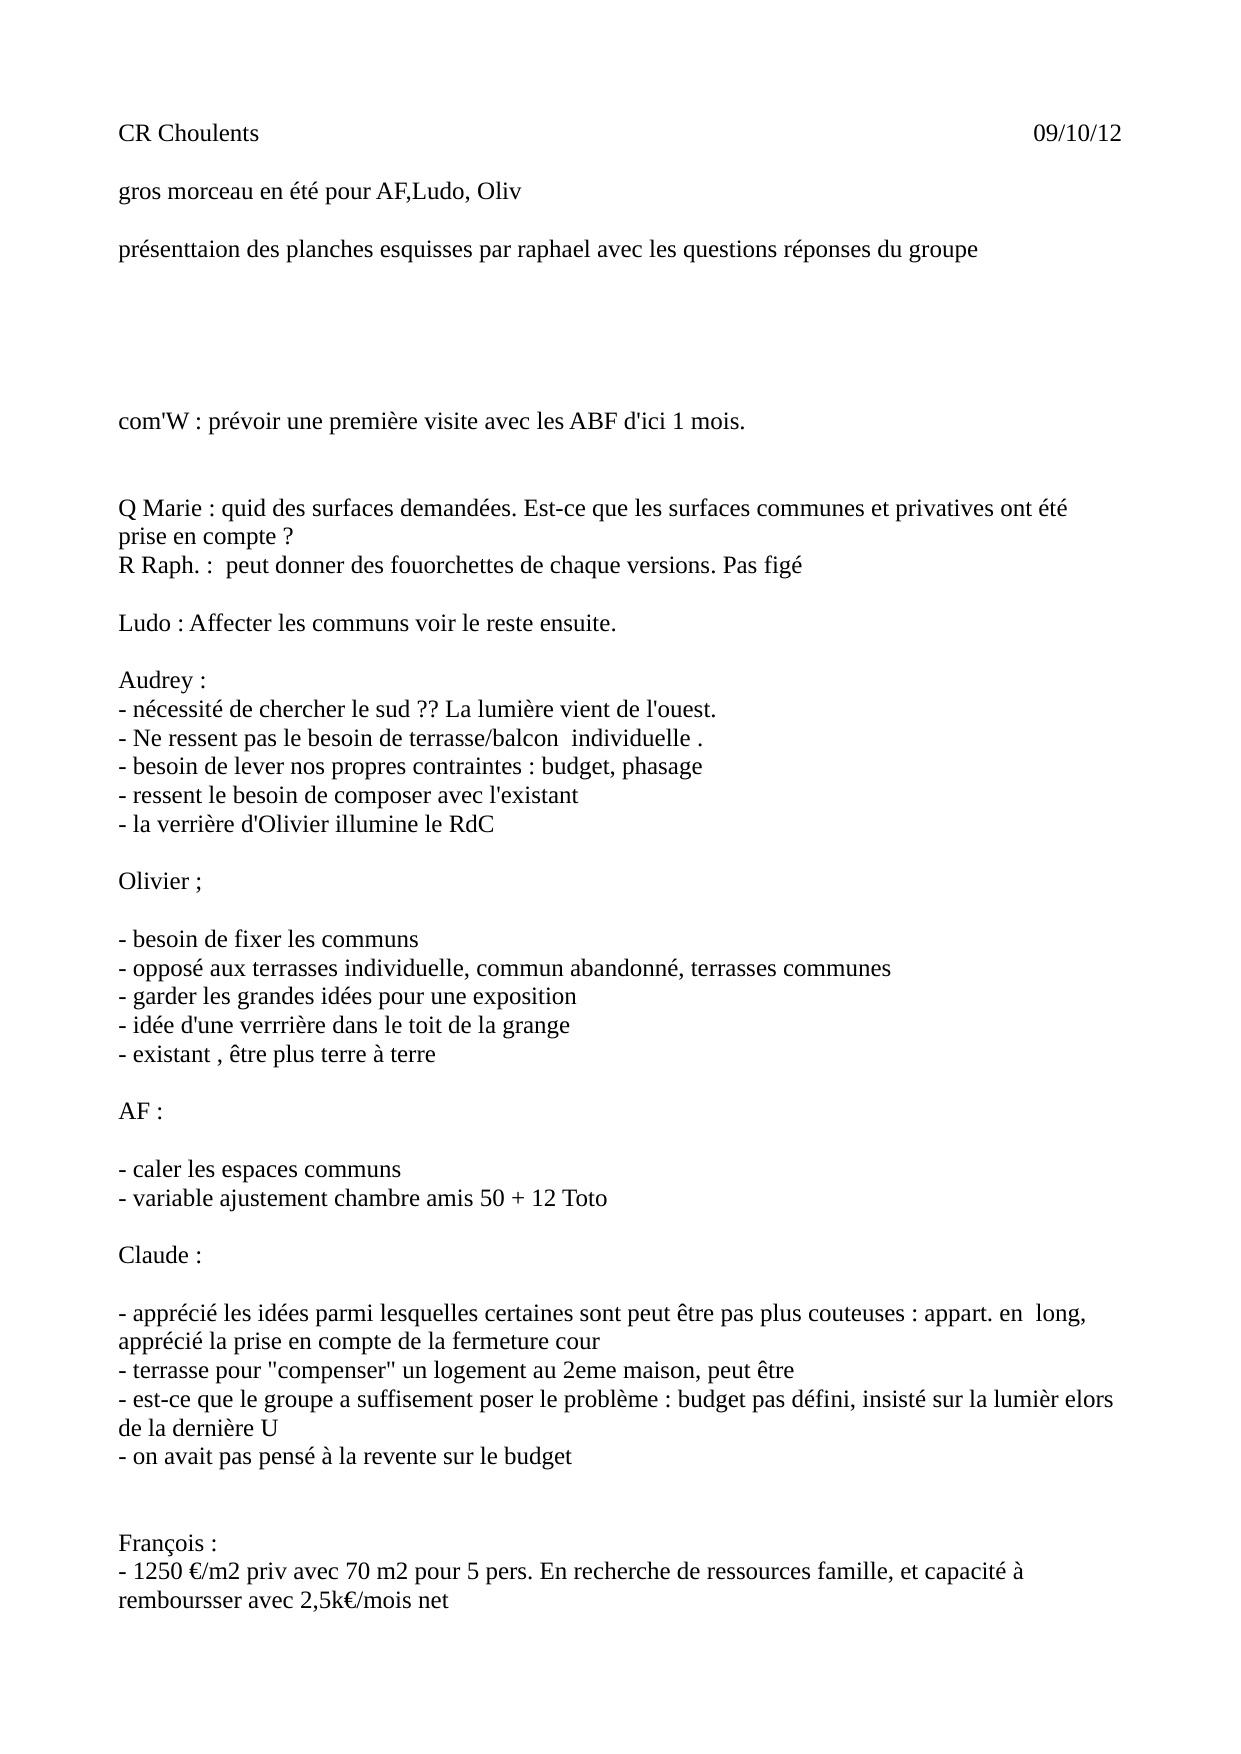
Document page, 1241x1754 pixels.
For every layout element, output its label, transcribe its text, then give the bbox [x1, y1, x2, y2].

text - besoin de fixer les communs [118, 924, 1122, 953]
text Olivier ; [118, 866, 1122, 895]
text - la verrière d'Olivier illumine le RdC [118, 809, 1122, 838]
text - existant , être plus terre à terre [118, 1039, 1122, 1068]
text Audrey : [118, 665, 1122, 694]
text présenttaion des planches esquisses par raphael avec les questions réponses du groupe [118, 234, 1122, 263]
text - caler les espaces communs [118, 1154, 1122, 1183]
text - variable ajustement chambre amis 50 + 12 Toto [118, 1183, 1122, 1211]
text - idée d'une verrrière dans le toit de la grange [118, 1010, 1122, 1039]
text - besoin de lever nos propres contraintes : budget, phasage [118, 751, 1122, 780]
text - apprécié les idées parmi lesquelles certaines sont peut être pas plus couteuses : appart. en long, apprécié la prise en compte de la fermeture cour [118, 1298, 1122, 1355]
text R Raph. : peut donner des fouorchettes de chaque versions. Pas figé [118, 550, 1122, 579]
text - terrasse pour "compenser" un logement au 2eme maison, peut être [118, 1355, 1122, 1384]
text Claude : [118, 1240, 1122, 1269]
text com'W : prévoir une première visite avec les ABF d'ici 1 mois. [118, 406, 1122, 435]
text - 1250 €/m2 priv avec 70 m2 pour 5 pers. En recherche de ressources famille, et capacité à remboursser avec 2,5k€/mois net [118, 1556, 1122, 1614]
text - Ne ressent pas le besoin de terrasse/balcon individuelle . [118, 723, 1122, 751]
text - est-ce que le groupe a suffisement poser le problème : budget pas défini, insisté sur la lumièr elors de la dernière U [118, 1384, 1122, 1441]
text - on avait pas pensé à la revente sur le budget [118, 1441, 1122, 1470]
text AF : [118, 1096, 1122, 1125]
text Q Marie : quid des surfaces demandées. Est-ce que les surfaces communes et privatives ont été prise en compte ? [118, 493, 1122, 550]
text François : [118, 1528, 1122, 1556]
text Ludo : Affecter les communs voir le reste ensuite. [118, 608, 1122, 636]
text - nécessité de chercher le sud ?? La lumière vient de l'ouest. [118, 694, 1122, 723]
text gros morceau en été pour AF,Ludo, Oliv [118, 176, 1122, 205]
text - ressent le besoin de composer avec l'existant [118, 780, 1122, 809]
text - garder les grandes idées pour une exposition [118, 981, 1122, 1010]
text - opposé aux terrasses individuelle, commun abandonné, terrasses communes [118, 953, 1122, 981]
